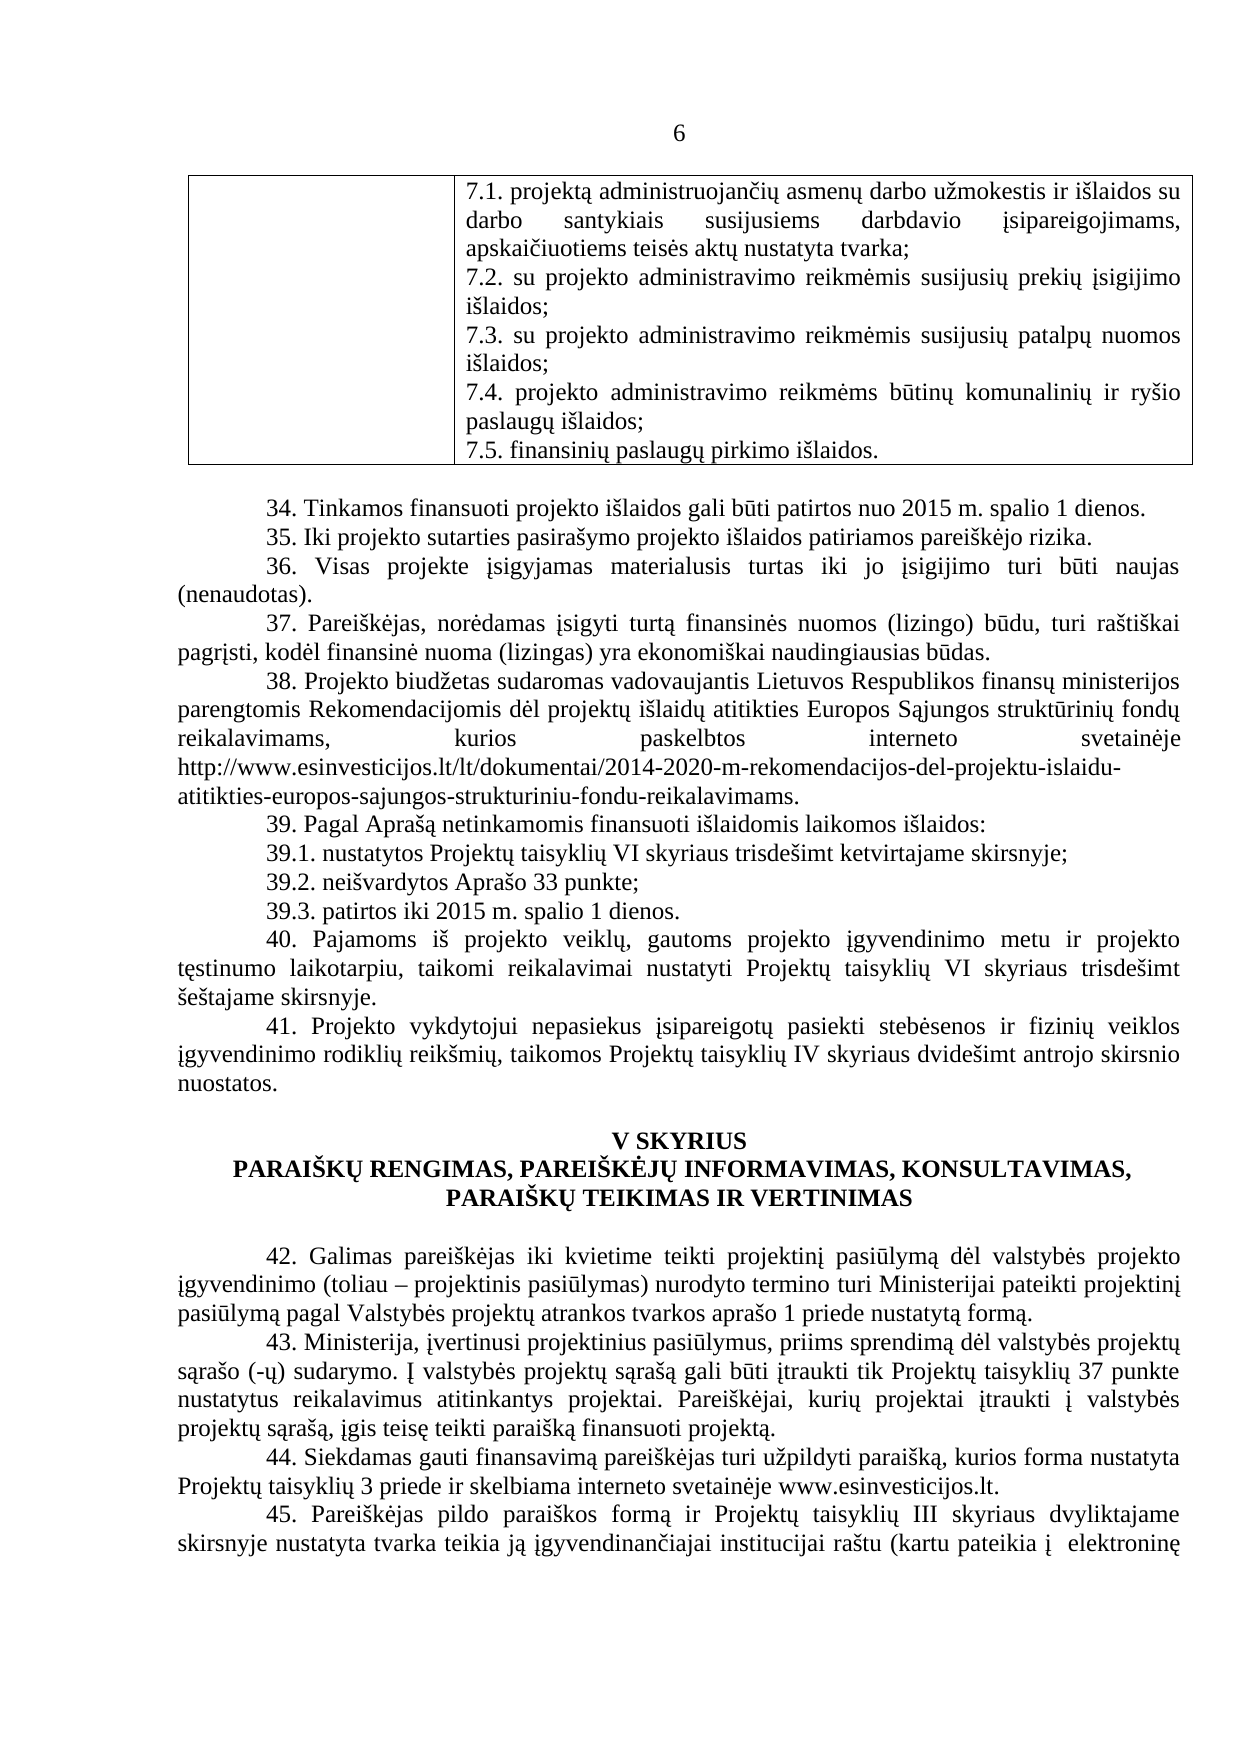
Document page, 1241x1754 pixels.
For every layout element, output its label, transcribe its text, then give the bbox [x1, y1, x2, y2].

text 35. Iki projekto sutarties pasirašymo projekto išlaidos patiriamos pareiškėjo rizika. [177, 522, 1181, 551]
text V SKYRIUS [177, 1126, 1181, 1154]
text 40. Pajamoms iš projekto veiklų, gautoms projekto įgyvendinimo metu ir projekto tęstinumo laikotarpiu, taikomi reikalavimai nustatyti Projektų taisyklių VI skyriaus trisdešimt šeštajame skirsnyje. [177, 924, 1181, 1011]
text 45. Pareiškėjas pildo paraiškos formą ir Projektų taisyklių III skyriaus dvyliktajame skirsnyje nustatyta tvarka teikia ją įgyvendinančiajai institucijai raštu (kartu pateikia į elektroninę [177, 1499, 1181, 1557]
text 44. Siekdamas gauti finansavimą pareiškėjas turi užpildyti paraišką, kurios forma nustatyta Projektų taisyklių 3 priede ir skelbiama interneto svetainėje www.esinvesticijos.lt. [177, 1442, 1181, 1499]
text 37. Pareiškėjas, norėdamas įsigyti turtą finansinės nuomos (lizingo) būdu, turi raštiškai pagrįsti, kodėl finansinė nuoma (lizingas) yra ekonomiškai naudingiausias būdas. [177, 608, 1181, 666]
text 42. Galimas pareiškėjas iki kvietime teikti projektinį pasiūlymą dėl valstybės projekto įgyvendinimo (toliau – projektinis pasiūlymas) nurodyto termino turi Ministerijai pateikti projektinį pasiūlymą pagal Valstybės projektų atrankos tvarkos aprašo 1 priede nustatytą formą. [177, 1241, 1181, 1327]
text 39.3. patirtos iki 2015 m. spalio 1 dienos. [177, 896, 1181, 924]
text 43. Ministerija, įvertinusi projektinius pasiūlymus, priims sprendimą dėl valstybės projektų sąrašo (-ų) sudarymo. Į valstybės projektų sąrašą gali būti įtraukti tik Projektų taisyklių 37 punkte nustatytus reikalavimus atitinkantys projektai. Pareiškėjai, kurių projektai įtraukti į valstybės projektų sąrašą, įgis teisę teikti paraišką finansuoti projektą. [177, 1327, 1181, 1442]
text 38. Projekto biudžetas sudaromas vadovaujantis Lietuvos Respublikos finansų ministerijos parengtomis Rekomendacijomis dėl projektų išlaidų atitikties Europos Sąjungos struktūrinių fondų reikalavimams, kurios paskelbtos interneto svetainėje http://www.esinvesticijos.lt/lt/dokumentai/2014-2020-m-rekomendacijos-del-projektu-islaidu-atitikties-europos-sajungos-strukturiniu-fondu-reikalavimams. [177, 666, 1181, 809]
text 39. Pagal Aprašą netinkamomis finansuoti išlaidomis laikomos išlaidos: [177, 809, 1181, 838]
text PARAIŠKŲ RENGIMAS, PAREIŠKĖJŲ INFORMAVIMAS, KONSULTAVIMAS, PARAIŠKŲ TEIKIMAS IR VERTINIMAS [177, 1154, 1181, 1212]
text 39.1. nustatytos Projektų taisyklių VI skyriaus trisdešimt ketvirtajame skirsnyje; [177, 838, 1181, 867]
text 36. Visas projekte įsigyjamas materialusis turtas iki jo įsigijimo turi būti naujas (nenaudotas). [177, 551, 1181, 608]
text 34. Tinkamos finansuoti projekto išlaidos gali būti patirtos nuo 2015 m. spalio 1 dienos. [177, 493, 1181, 522]
table_cell 7.1. projektą administruojančių asmenų darbo užmokestis ir išlaidos su darbo santykiais susijusiems darbdavio įsipareigojimams, apskaičiuotiems teisės aktų nustatyta tvarka; 7.2. su projekto administravimo reikmėmis susijusių prekių įsigijimo išlaidos; 7.3. su projekto administravimo reikmėmis susijusių patalpų nuomos išlaidos; 7.4. projekto administravimo reikmėms būtinų komunalinių ir ryšio paslaugų išlaidos; 7.5. finansinių paslaugų pirkimo išlaidos. [455, 176, 1192, 463]
table_cell [189, 176, 454, 463]
text 41. Projekto vykdytojui nepasiekus įsipareigotų pasiekti stebėsenos ir fizinių veiklos įgyvendinimo rodiklių reikšmių, taikomos Projektų taisyklių IV skyriaus dvidešimt antrojo skirsnio nuostatos. [177, 1011, 1181, 1097]
text 39.2. neišvardytos Aprašo 33 punkte; [177, 867, 1181, 896]
